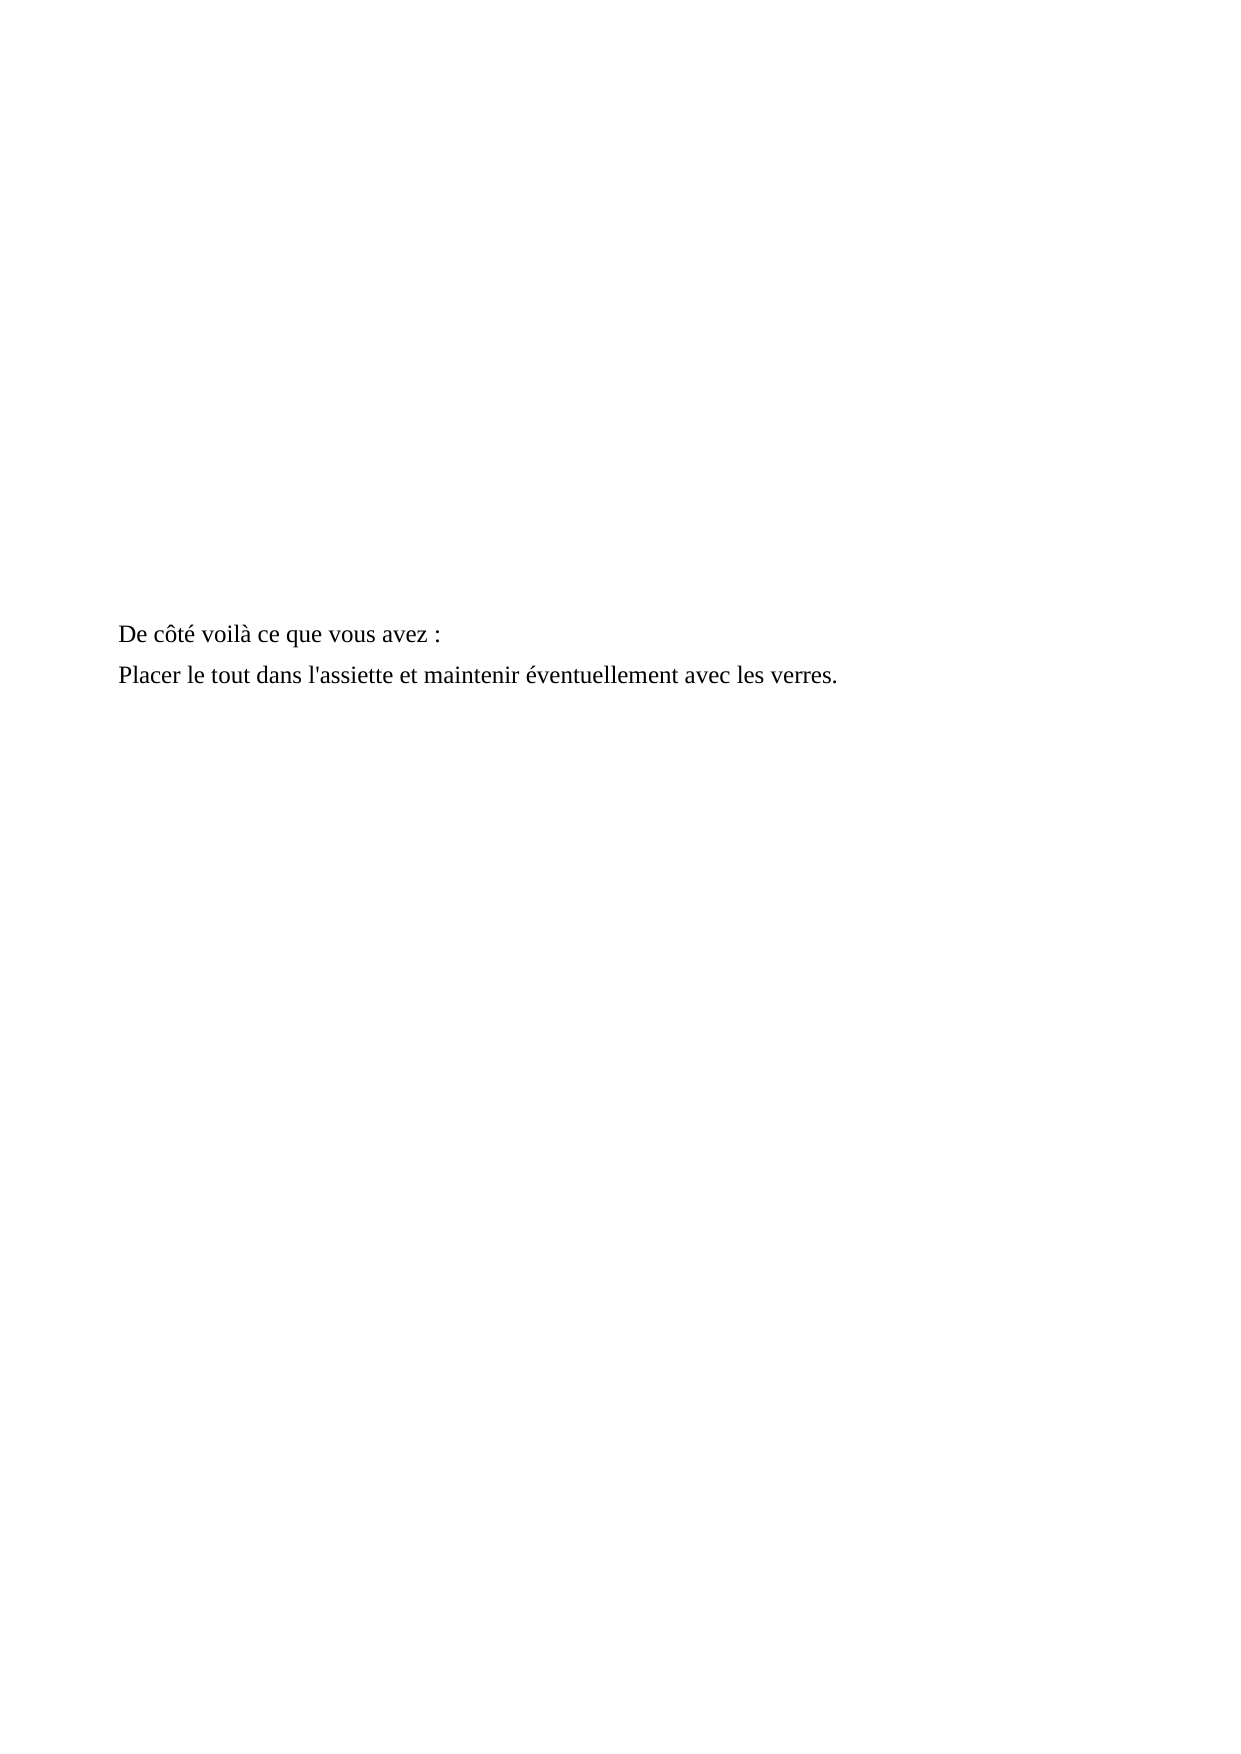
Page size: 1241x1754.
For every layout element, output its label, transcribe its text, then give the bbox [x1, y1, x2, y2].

text De côté voilà ce que vous avez : [118, 619, 1122, 647]
text Placer le tout dans l'assiette et maintenir éventuellement avec les verres. [118, 660, 1122, 689]
